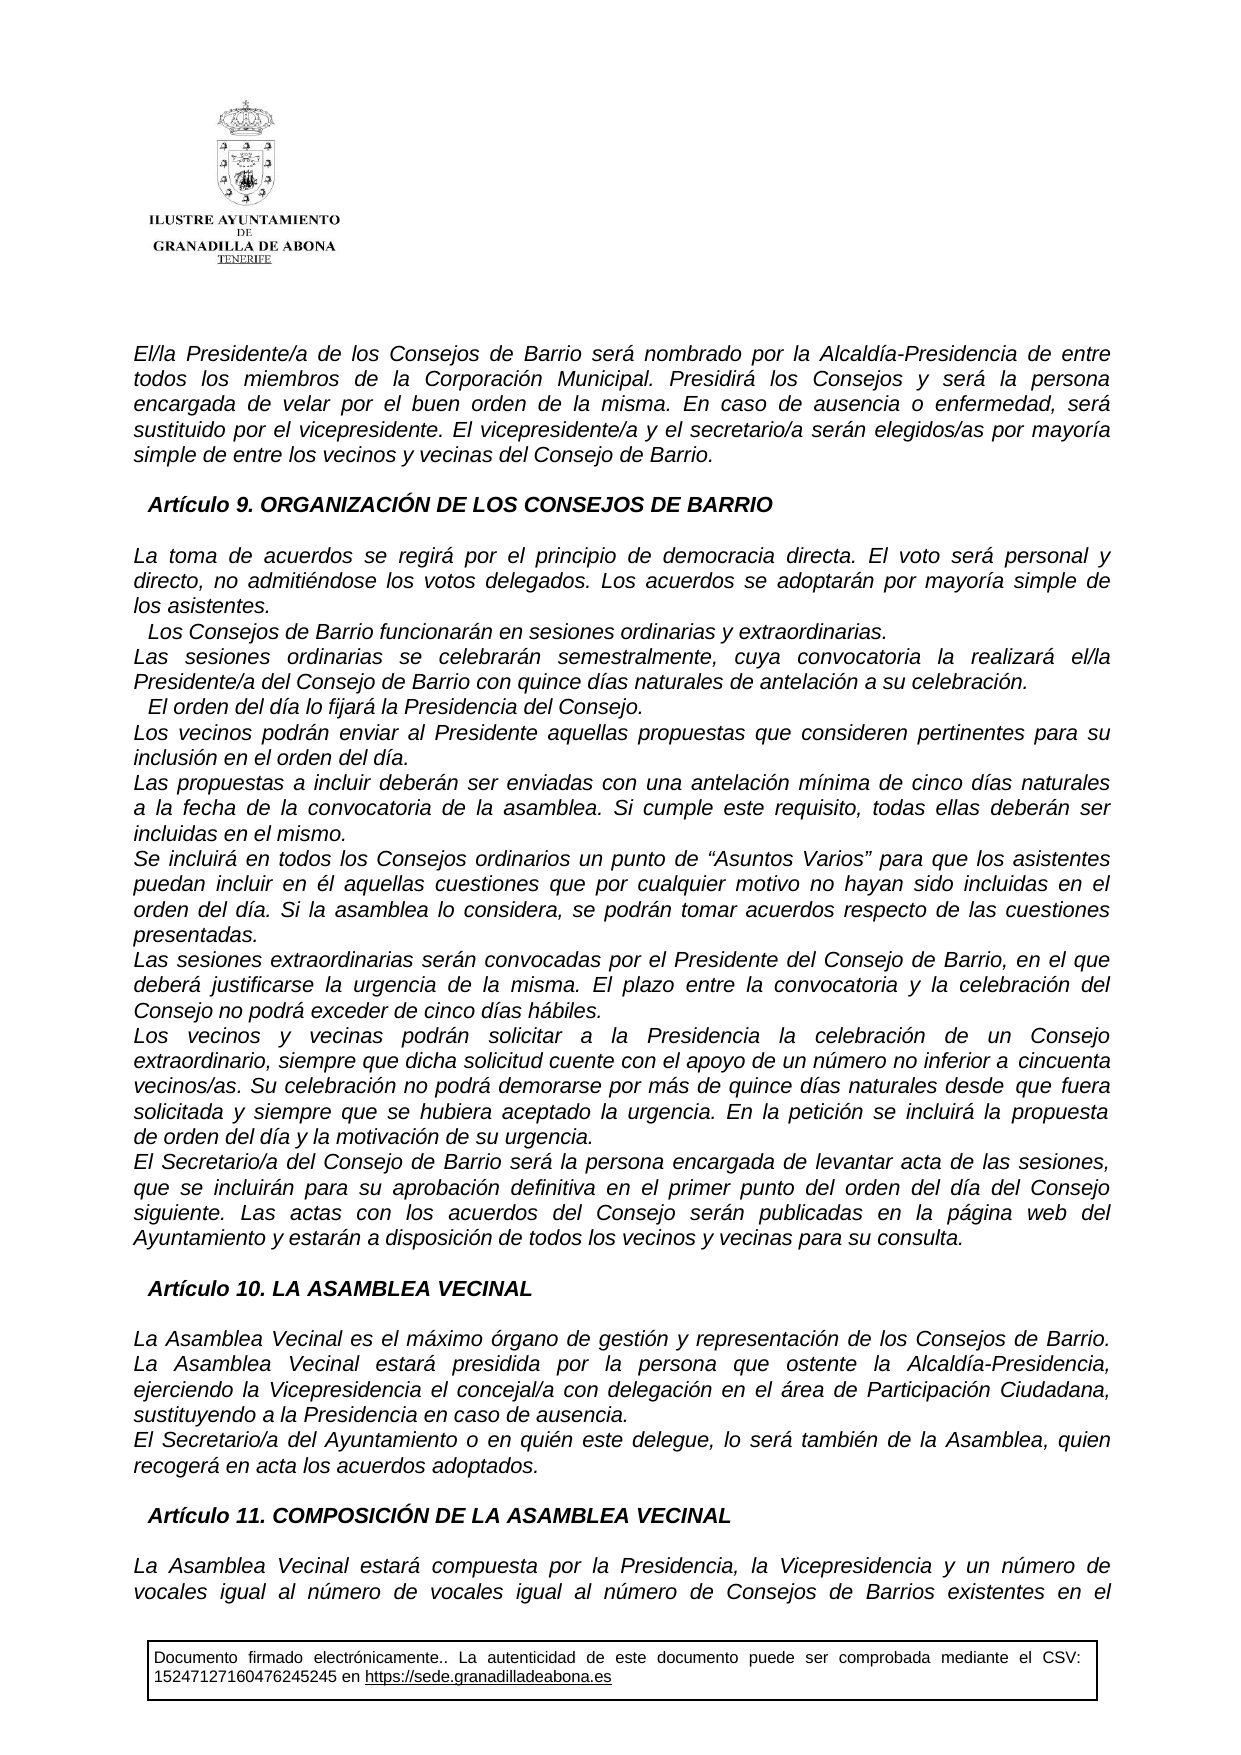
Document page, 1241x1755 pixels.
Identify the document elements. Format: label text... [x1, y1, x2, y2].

text Las sesiones ordinarias se celebrarán semestralmente, cuya convocatoria la realizará el/la Presidente/a del Consejo de Barrio con quince días naturales de antelación a su celebración. [133, 644, 1111, 694]
text Las sesiones extraordinarias serán convocadas por el Presidente del Consejo de Barrio, en el que deberá justificarse la urgencia de la misma. El plazo entre la convocatoria y la celebración del Consejo no podrá exceder de cinco días hábiles. [133, 947, 1111, 1023]
text Los vecinos podrán enviar al Presidente aquellas propuestas que consideren pertinentes para su inclusión en el orden del día. [133, 719, 1111, 770]
text La toma de acuerdos se regirá por el principio de democracia directa. El voto será personal y directo, no admitiéndose los votos delegados. Los acuerdos se adoptarán por mayoría simple de los asistentes. [133, 543, 1111, 618]
text El Secretario/a del Consejo de Barrio será la persona encargada de levantar acta de las sesiones, que se incluirán para su aprobación definitiva en el primer punto del orden del día del Consejo siguiente. Las actas con los acuerdos del Consejo serán publicadas en la página web del Ayuntamiento y estarán a disposición de todos los vecinos y vecinas para su consulta. [133, 1149, 1111, 1250]
text Se incluirá en todos los Consejos ordinarios un punto de “Asuntos Varios” para que los asistentes puedan incluir en él aquellas cuestiones que por cualquier motivo no hayan sido incluidas en el orden del día. Si la asamblea lo considera, se podrán tomar acuerdos respecto de las cuestiones presentadas. [133, 846, 1111, 947]
subtitle Artículo 9. ORGANIZACIÓN DE LOS CONSEJOS DE BARRIO [148, 492, 1122, 517]
text El/la Presidente/a de los Consejos de Barrio será nombrado por la Alcaldía-Presidencia de entre todos los miembros de la Corporación Municipal. Presidirá los Consejos y será la persona encargada de velar por el buen orden de la misma. En caso de ausencia o enfermedad, será sustituido por el vicepresidente. El vicepresidente/a y el secretario/a serán elegidos/as por mayoría simple de entre los vecinos y vecinas del Consejo de Barrio. [133, 341, 1111, 467]
subtitle Artículo 11. COMPOSICIÓN DE LA ASAMBLEA VECINAL [148, 1503, 1122, 1528]
subtitle Artículo 10. LA ASAMBLEA VECINAL [148, 1276, 1122, 1301]
text Las propuestas a incluir deberán ser enviadas con una antelación mínima de cinco días naturales a la fecha de la convocatoria de la asamblea. Si cumple este requisito, todas ellas deberán ser incluidas en el mismo. [133, 770, 1111, 846]
text La Asamblea Vecinal es el máximo órgano de gestión y representación de los Consejos de Barrio. La Asamblea Vecinal estará presidida por la persona que ostente la Alcaldía-Presidencia, ejerciendo la Vicepresidencia el concejal/a con delegación en el área de Participación Ciudadana, sustituyendo a la Presidencia en caso de ausencia. [133, 1326, 1111, 1427]
text El Secretario/a del Ayuntamiento o en quién este delegue, lo será también de la Asamblea, quien recogerá en acta los acuerdos adoptados. [133, 1427, 1111, 1478]
text El orden del día lo fijará la Presidencia del Consejo. [148, 694, 1122, 719]
text Los Consejos de Barrio funcionarán en sesiones ordinarias y extraordinarias. [148, 618, 1122, 644]
text Los vecinos y vecinas podrán solicitar a la Presidencia la celebración de un Consejo extraordinario, siempre que dicha solicitud cuente con el apoyo de un número no inferior a cincuenta vecinos/as. Su celebración no podrá demorarse por más de quince días naturales desde que fuera solicitada y siempre que se hubiera aceptado la urgencia. En la petición se incluirá la propuesta de orden del día y la motivación de su urgencia. [133, 1023, 1111, 1149]
text La Asamblea Vecinal estará compuesta por la Presidencia, la Vicepresidencia y un número de vocales igual al número de vocales igual al número de Consejos de Barrios existentes en el [133, 1553, 1111, 1604]
